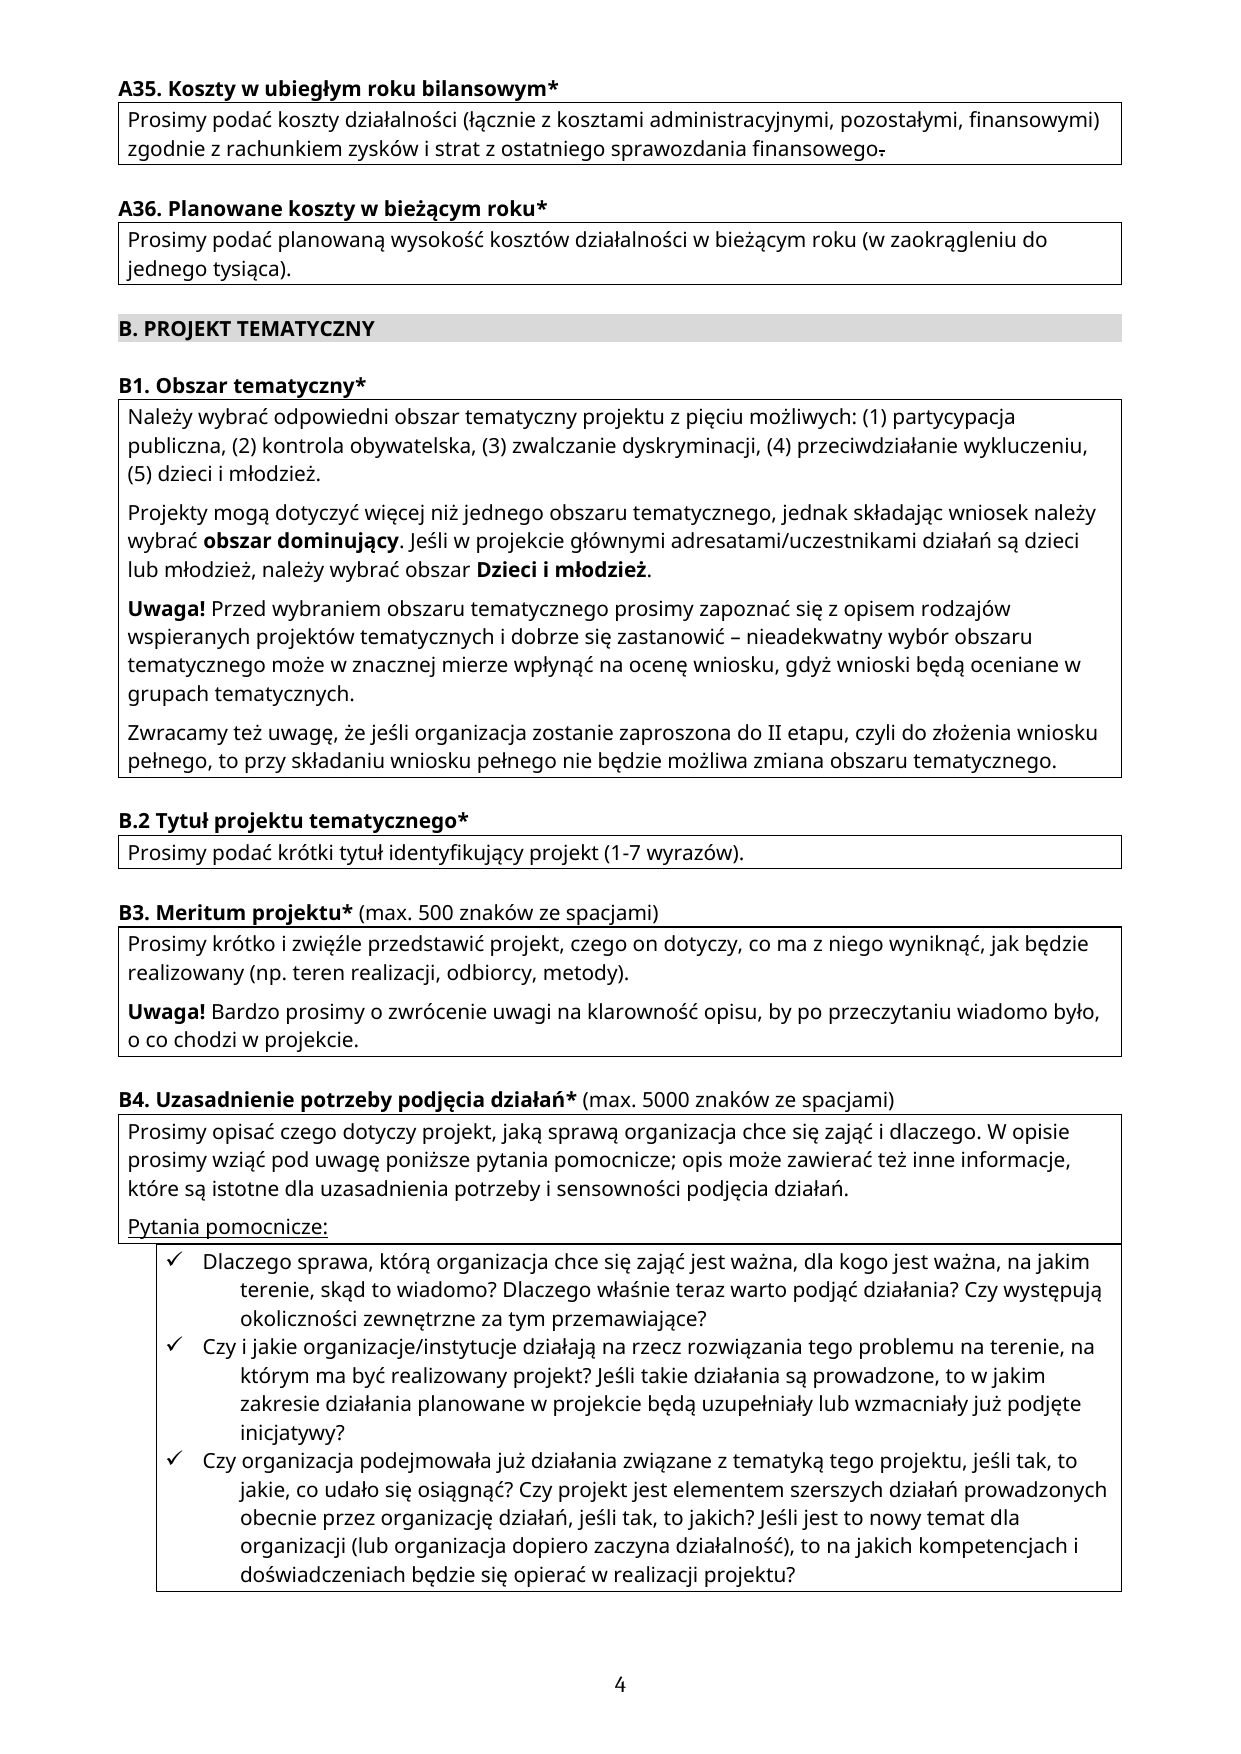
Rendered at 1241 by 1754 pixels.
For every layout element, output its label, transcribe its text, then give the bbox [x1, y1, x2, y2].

text B.2 Tytuł projektu tematycznego* [118, 806, 1122, 835]
text A36. Planowane koszty w bieżącym roku* [118, 194, 1122, 222]
text A35. Koszty w ubiegłym roku bilansowym* [118, 74, 1122, 102]
text Uwaga! Przed wybraniem obszaru tematycznego prosimy zapoznać się z opisem rodzajów wspieranych projektów tematycznych i dobrze się zastanowić – nieadekwatny wybór obszaru tematycznego może w znacznej mierze wpłynąć na ocenę wniosku, gdyż wnioski będą oceniane w grupach tematycznych. [119, 591, 1121, 707]
text B1. Obszar tematyczny* [118, 371, 1122, 399]
list Czy i jakie organizacje/instytucje działają na rzecz rozwiązania tego problemu na terenie, na którym ma być realizowany projekt? Jeśli takie działania są prowadzone, to w jakim zakresie działania planowane w projekcie będą uzupełniały lub wzmacniały już podjęte inicjatywy? [157, 1329, 1121, 1443]
text B3. Meritum projektu* (max. 500 znaków ze spacjami) [118, 898, 1122, 926]
list Dlaczego sprawa, którą organizacja chce się zająć jest ważna, dla kogo jest ważna, na jakim terenie, skąd to wiadomo? Dlaczego właśnie teraz warto podjąć działania? Czy występują okoliczności zewnętrzne za tym przemawiające? [157, 1245, 1121, 1329]
text Prosimy podać koszty działalności (łącznie z kosztami administracyjnymi, pozostałymi, finansowymi) zgodnie z rachunkiem zysków i strat z ostatniego sprawozdania finansowego. [119, 103, 1121, 164]
text Projekty mogą dotyczyć więcej niż jednego obszaru tematycznego, jednak składając wniosek należy wybrać obszar dominujący. Jeśli w projekcie głównymi adresatami/uczestnikami działań są dzieci lub młodzież, należy wybrać obszar Dzieci i młodzież. [119, 495, 1121, 583]
text Należy wybrać odpowiedni obszar tematyczny projektu z pięciu możliwych: (1) partycypacja publiczna, (2) kontrola obywatelska, (3) zwalczanie dyskryminacji, (4) przeciwdziałanie wykluczeniu, (5) dzieci i młodzież. [119, 400, 1121, 488]
list Czy organizacja podejmowała już działania związane z tematyką tego projektu, jeśli tak, to jakie, co udało się osiągnąć? Czy projekt jest elementem szerszych działań prowadzonych obecnie przez organizację działań, jeśli tak, to jakich? Jeśli jest to nowy temat dla organizacji (lub organizacja dopiero zaczyna działalność), to na jakich kompetencjach i doświadczeniach będzie się opierać w realizacji projektu? [157, 1443, 1121, 1591]
text B4. Uzasadnienie potrzeby podjęcia działań* (max. 5000 znaków ze spacjami) [118, 1085, 1122, 1114]
text Prosimy podać planowaną wysokość kosztów działalności w bieżącym roku (w zaokrągleniu do jednego tysiąca). [119, 223, 1121, 284]
text Uwaga! Bardzo prosimy o zwrócenie uwagi na klarowność opisu, by po przeczytaniu wiadomo było, o co chodzi w projekcie. [119, 994, 1121, 1056]
text Prosimy krótko i zwięźle przedstawić projekt, czego on dotyczy, co ma z niego wyniknąć, jak będzie realizowany (np. teren realizacji, odbiorcy, metody). [119, 928, 1121, 986]
text Prosimy opisać czego dotyczy projekt, jaką sprawą organizacja chce się zająć i dlaczego. W opisie prosimy wziąć pod uwagę poniższe pytania pomocnicze; opis może zawierać też inne informacje, które są istotne dla uzasadnienia potrzeby i sensowności podjęcia działań. [119, 1115, 1121, 1202]
text B. PROJEKT TEMATYCZNY [118, 314, 1122, 342]
text Pytania pomocnicze: [119, 1209, 1121, 1243]
text Prosimy podać krótki tytuł identyfikujący projekt (1-7 wyrazów). [119, 836, 1121, 868]
text Zwracamy też uwagę, że jeśli organizacja zostanie zaproszona do II etapu, czyli do złożenia wniosku pełnego, to przy składaniu wniosku pełnego nie będzie możliwa zmiana obszaru tematycznego. [119, 715, 1121, 777]
